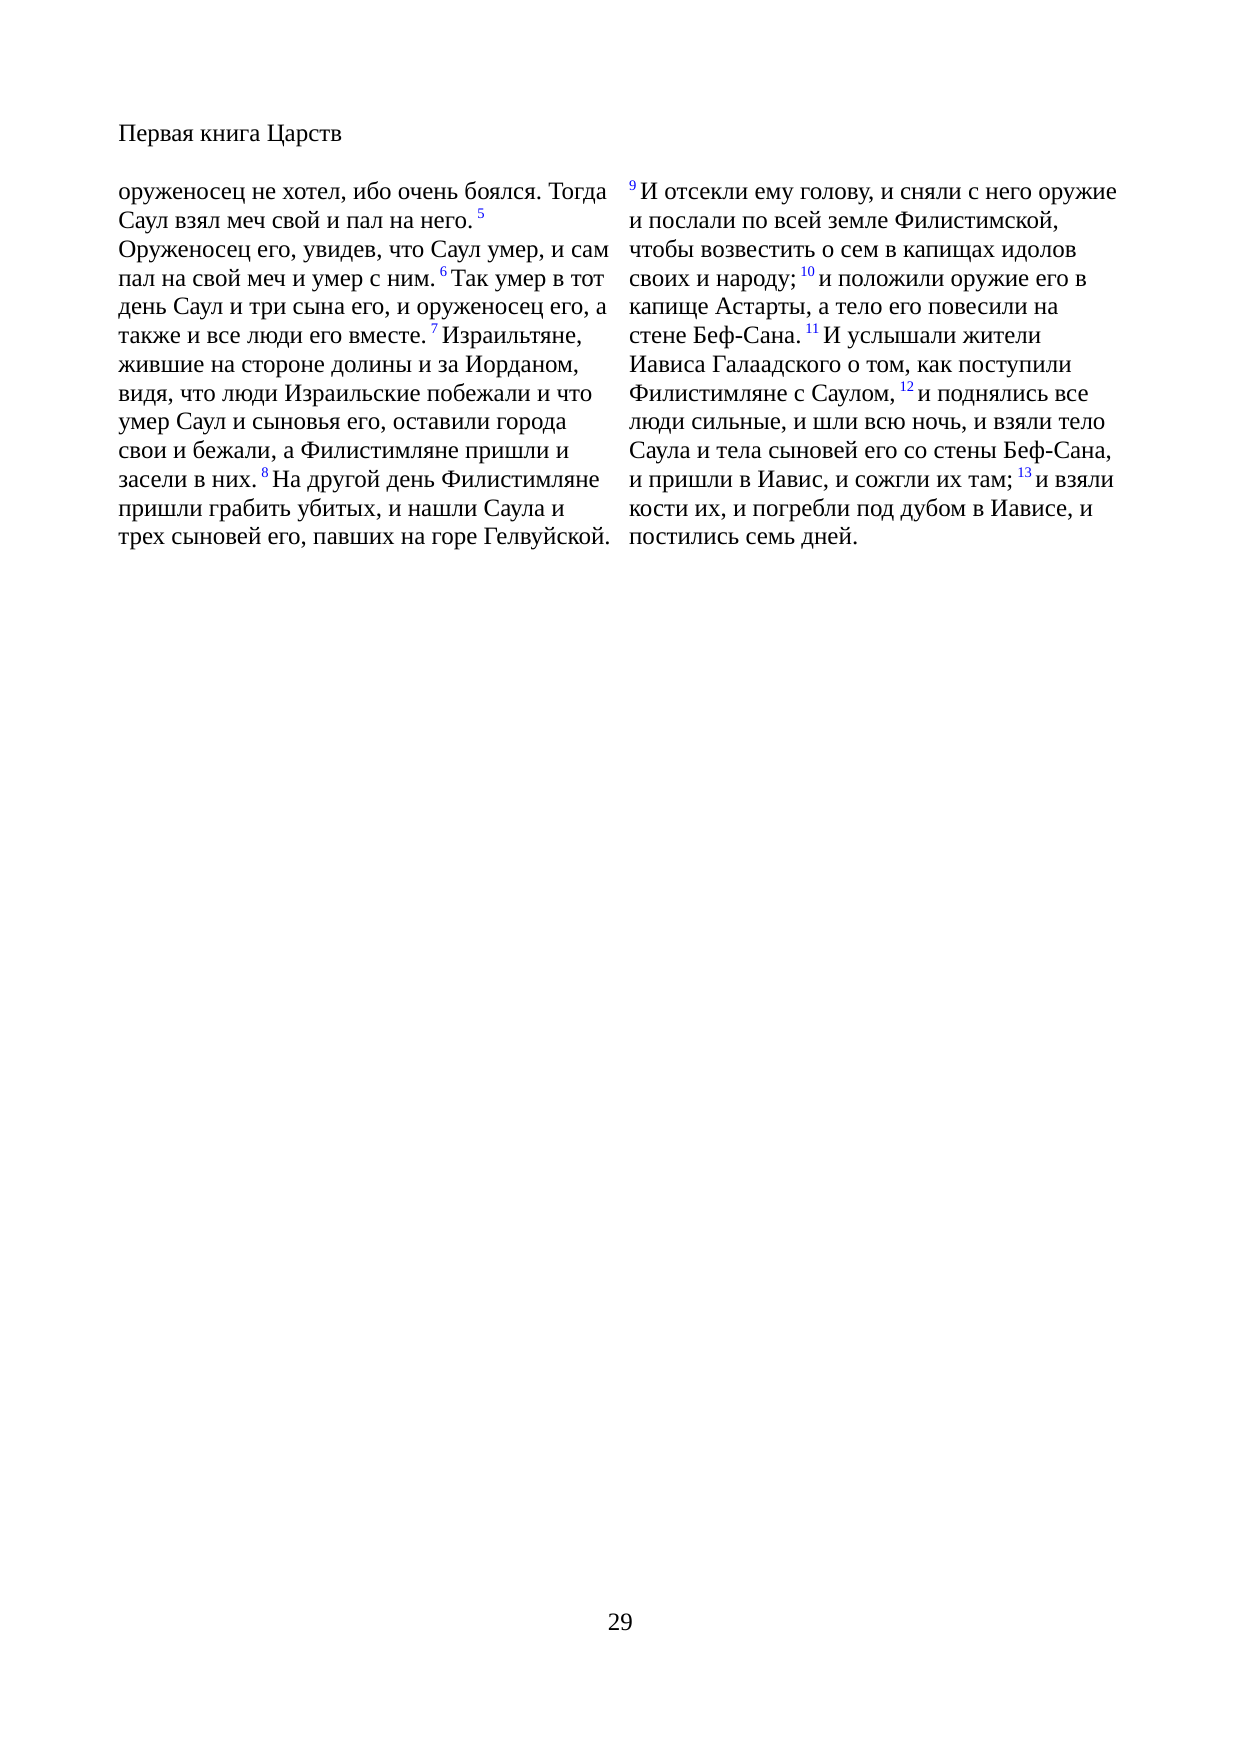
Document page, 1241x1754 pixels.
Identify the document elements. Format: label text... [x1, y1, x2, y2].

text оруженосец не хотел, ибо очень боялся. Тогда Саул взял меч свой и пал на него. 5 Оруженосец его, увидев, что Саул умер, и сам пал на свой меч и умер с ним. 6 Так умер в тот день Саул и три сына его, и оруженосец его, а также и все люди его вместе. 7 Израильтяне, жившие на стороне долины и за Иорданом, видя, что люди Израильские побежали и что умер Саул и сыновья его, оставили города свои и бежали, а Филистимляне пришли и засели в них. 8 На другой день Филистимляне пришли грабить убитых, и нашли Саула и трех сыновей его, павших на горе Гелвуйской. [118, 176, 611, 550]
text 9 И отсекли ему голову, и сняли с него оружие и послали по всей земле Филистимской, чтобы возвестить о сем в капищах идолов своих и народу; 10 и положили оружие его в капище Астарты, а тело его повесили на стене Беф-Сана. 11 И услышали жители Иависа Галаадского о том, как поступили Филистимляне с Саулом, 12 и поднялись все люди сильные, и шли всю ночь, и взяли тело Саула и тела сыновей его со стены Беф-Сана, и пришли в Иавис, и сожгли их там; 13 и взяли кости их, и погребли под дубом в Иависе, и постились семь дней. [629, 176, 1122, 550]
